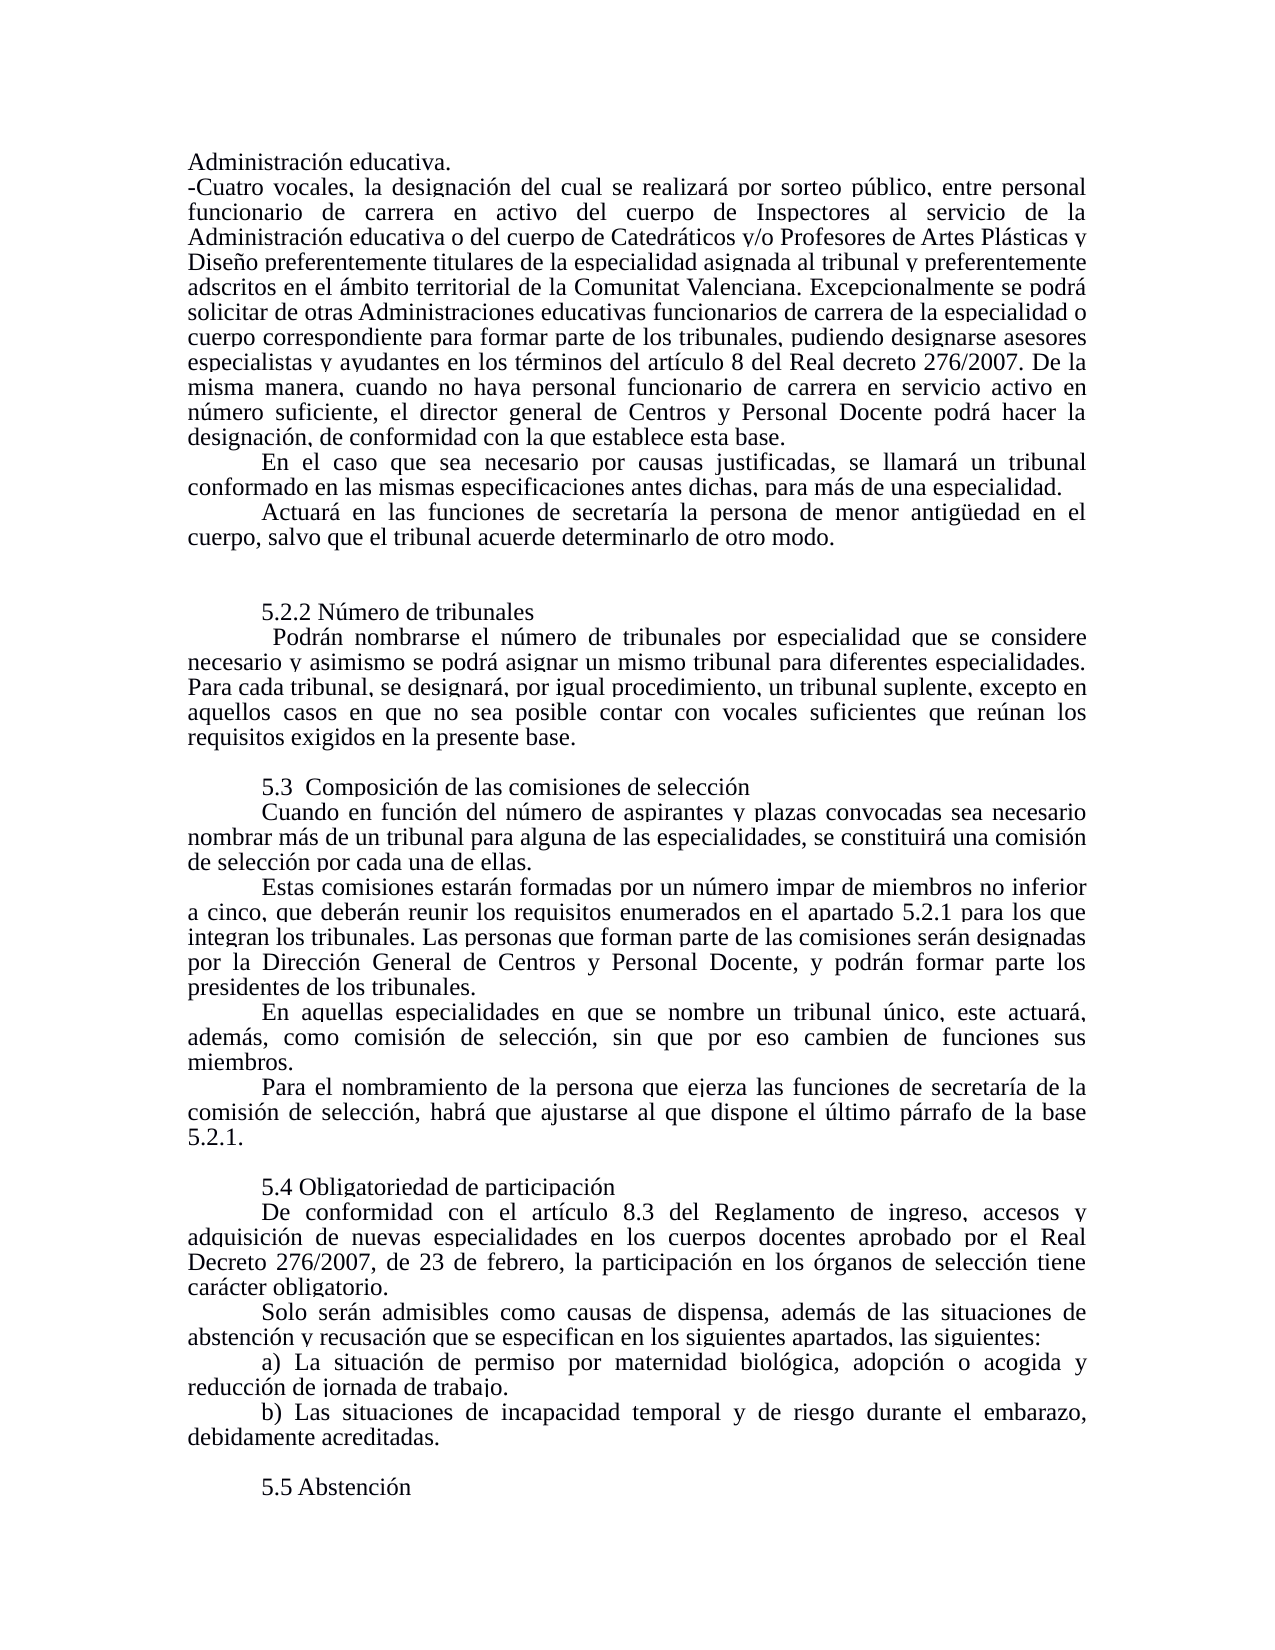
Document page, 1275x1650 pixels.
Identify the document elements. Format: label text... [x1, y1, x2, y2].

text a) La situación de permiso por maternidad biológica, adopción o acogida y reducción de jornada de trabajo. [187, 1350, 1087, 1400]
text Podrán nombrarse el número de tribunales por especialidad que se considere necesario y asimismo se podrá asignar un mismo tribunal para diferentes especialidades. Para cada tribunal, se designará, por igual procedimiento, un tribunal suplente, excepto en aquellos casos en que no sea posible contar con vocales suficientes que reúnan los requisitos exigidos en la presente base. [187, 625, 1087, 750]
text b) Las situaciones de incapacidad temporal y de riesgo durante el embarazo, debidamente acreditadas. [187, 1400, 1087, 1450]
text Solo serán admisibles como causas de dispensa, además de las situaciones de abstención y recusación que se especifican en los siguientes apartados, las siguientes: [187, 1300, 1087, 1350]
text Actuará en las funciones de secretaría la persona de menor antigüedad en el cuerpo, salvo que el tribunal acuerde determinarlo de otro modo. [187, 500, 1087, 550]
text En aquellas especialidades en que se nombre un tribunal único, este actuará, además, como comisión de selección, sin que por eso cambien de funciones sus miembros. [187, 1000, 1087, 1075]
text En el caso que sea necesario por causas justificadas, se llamará un tribunal conformado en las mismas especificaciones antes dichas, para más de una especialidad. [187, 450, 1087, 500]
text Administración educativa. [187, 150, 1087, 175]
text 5.5 Abstención [187, 1475, 1087, 1500]
text 5.3 Composición de las comisiones de selección [187, 775, 1087, 800]
text 5.2.2 Número de tribunales [187, 600, 1087, 625]
text 5.4 Obligatoriedad de participación [187, 1175, 1087, 1200]
text De conformidad con el artículo 8.3 del Reglamento de ingreso, accesos y adquisición de nuevas especialidades en los cuerpos docentes aprobado por el Real Decreto 276/2007, de 23 de febrero, la participación en los órganos de selección tiene carácter obligatorio. [187, 1200, 1087, 1300]
text Estas comisiones estarán formadas por un número impar de miembros no inferior a cinco, que deberán reunir los requisitos enumerados en el apartado 5.2.1 para los que integran los tribunales. Las personas que forman parte de las comisiones serán designadas por la Dirección General de Centros y Personal Docente, y podrán formar parte los presidentes de los tribunales. [187, 875, 1087, 1000]
text -Cuatro vocales, la designación del cual se realizará por sorteo público, entre personal funcionario de carrera en activo del cuerpo de Inspectores al servicio de la Administración educativa o del cuerpo de Catedráticos y/o Profesores de Artes Plásticas y Diseño preferentemente titulares de la especialidad asignada al tribunal y preferentemente adscritos en el ámbito territorial de la Comunitat Valenciana. Excepcionalmente se podrá solicitar de otras Administraciones educativas funcionarios de carrera de la especialidad o cuerpo correspondiente para formar parte de los tribunales, pudiendo designarse asesores especialistas y ayudantes en los términos del artículo 8 del Real decreto 276/2007. De la misma manera, cuando no haya personal funcionario de carrera en servicio activo en número suficiente, el director general de Centros y Personal Docente podrá hacer la designación, de conformidad con la que establece esta base. [187, 175, 1087, 450]
text Cuando en función del número de aspirantes y plazas convocadas sea necesario nombrar más de un tribunal para alguna de las especialidades, se constituirá una comisión de selección por cada una de ellas. [187, 800, 1087, 875]
text Para el nombramiento de la persona que ejerza las funciones de secretaría de la comisión de selección, habrá que ajustarse al que dispone el último párrafo de la base 5.2.1. [187, 1075, 1087, 1150]
